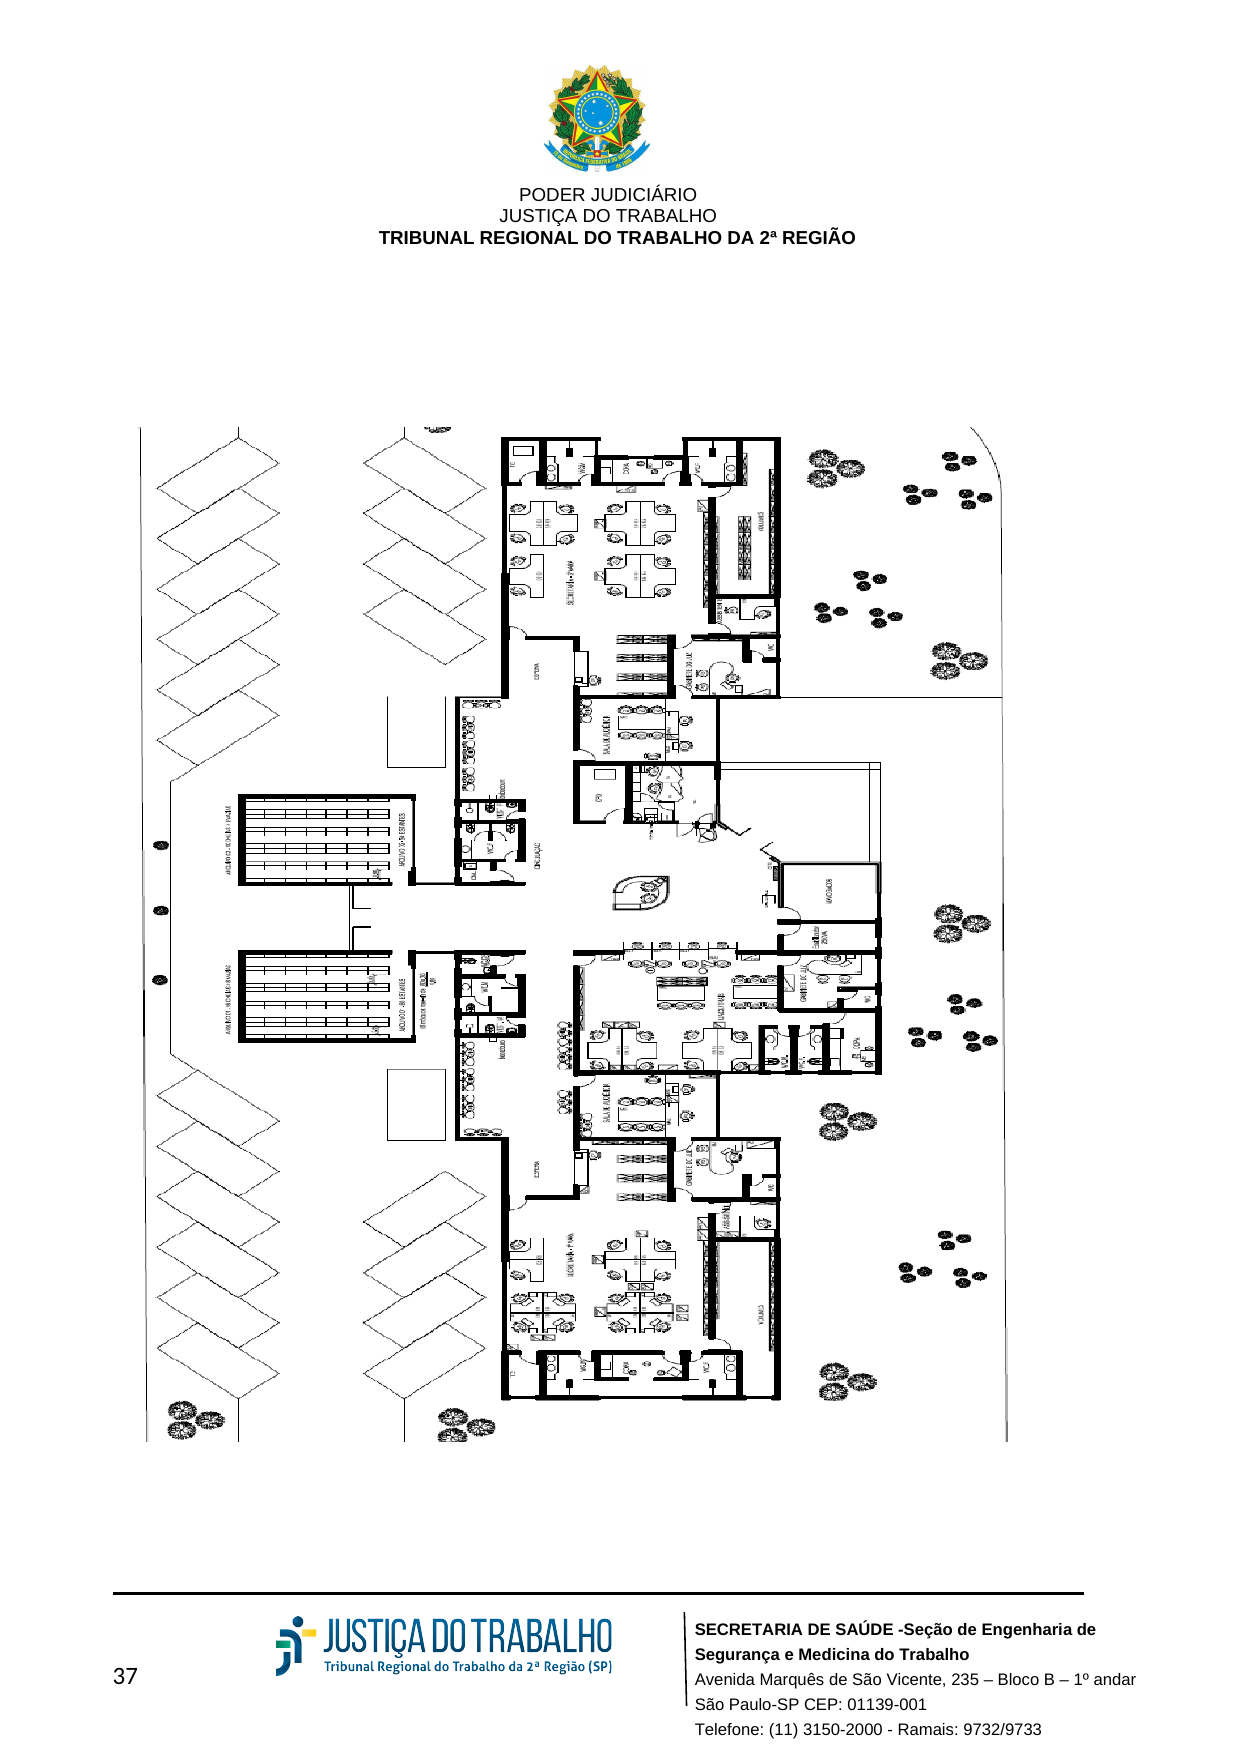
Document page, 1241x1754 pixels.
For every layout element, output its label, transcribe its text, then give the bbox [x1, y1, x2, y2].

picture [276, 1616, 612, 1676]
picture [128, 427, 1023, 1442]
picture [543, 65, 650, 172]
text y [112, 336, 1122, 362]
